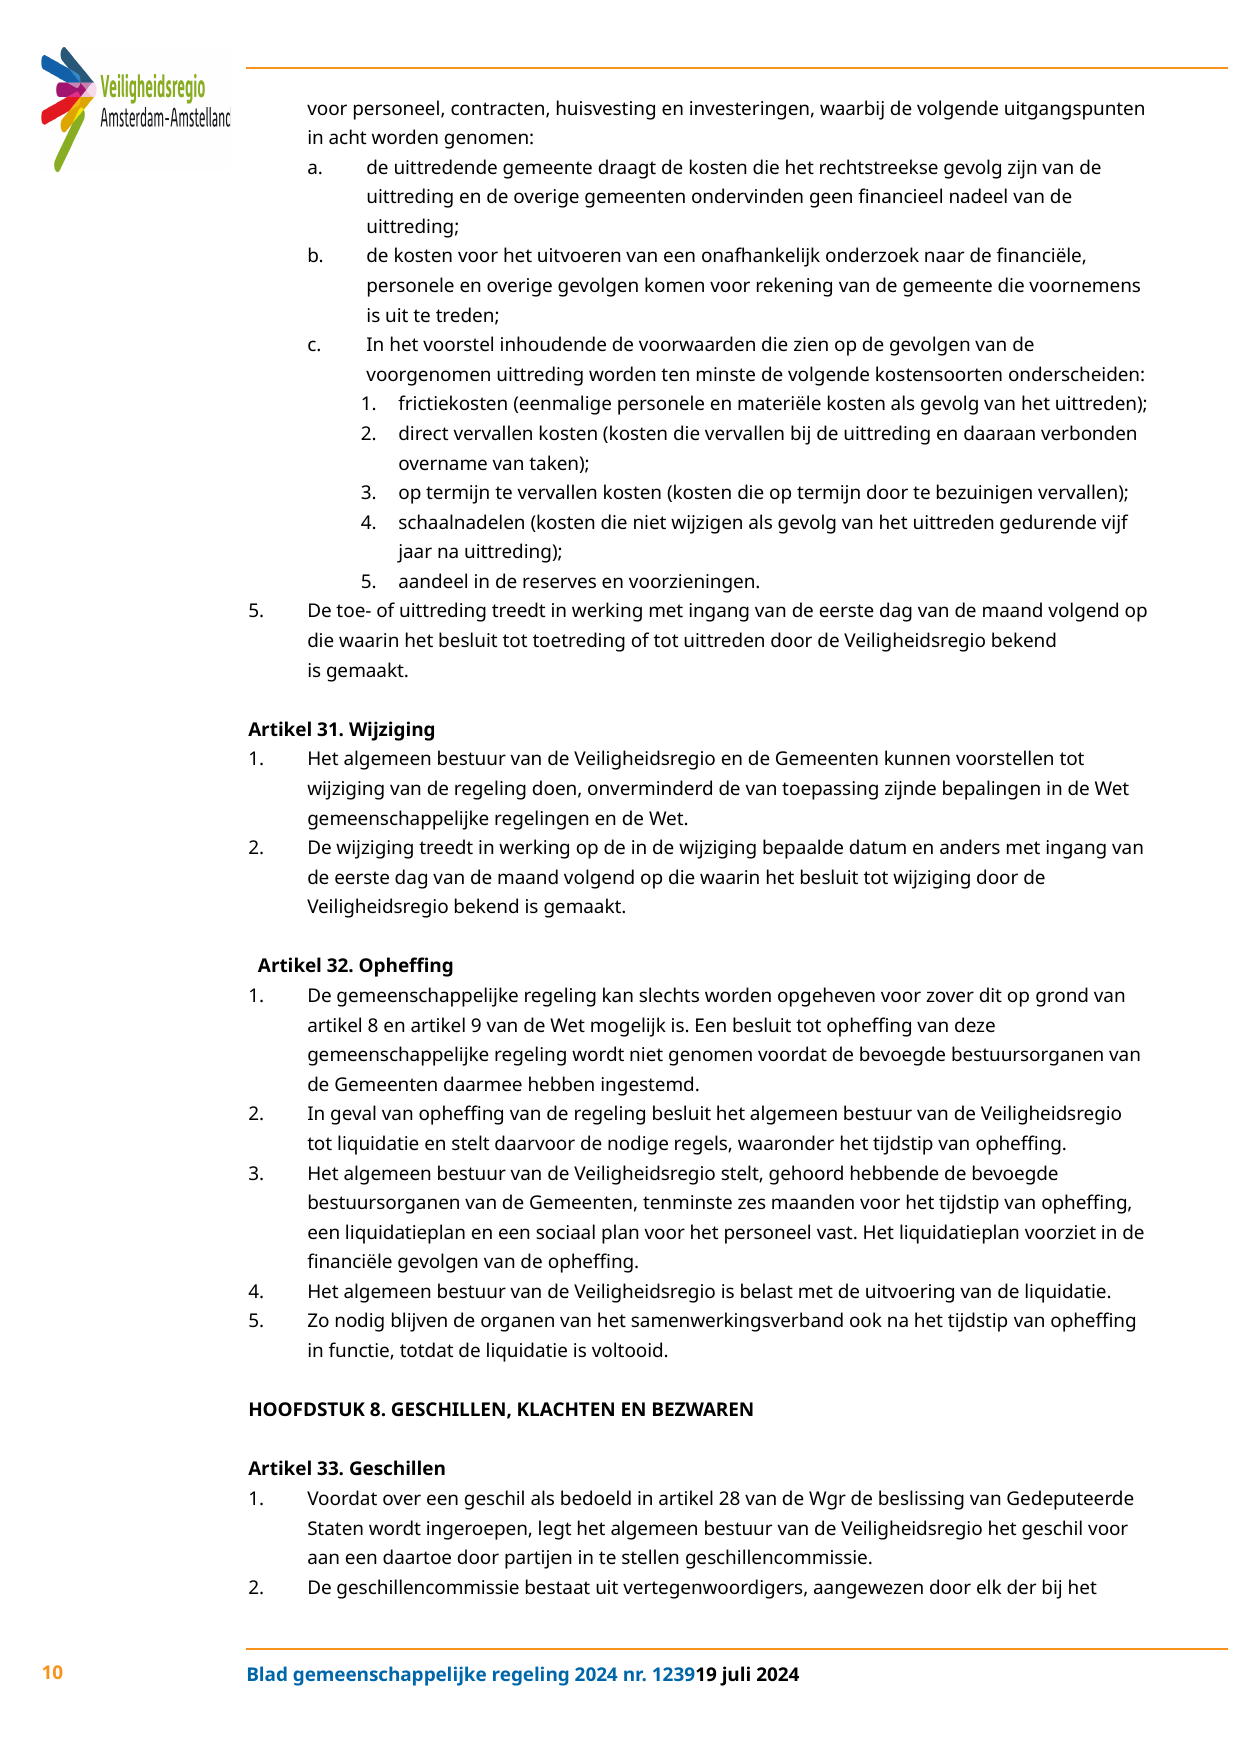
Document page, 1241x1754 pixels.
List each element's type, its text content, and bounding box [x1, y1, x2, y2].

list Het algemeen bestuur van de Veiligheidsregio en de Gemeenten kunnen voorstellen tot wijziging van de regeling doen, onverminderd de van toepassing zijnde bepalingen in de Wet gemeenschappelijke regelingen en de Wet. [248, 746, 1152, 831]
list de kosten voor het uitvoeren van een onafhankelijk onderzoek naar de financiële, personele en overige gevolgen komen voor rekening van de gemeente die voornemens is uit te treden; [307, 243, 1152, 328]
list De geschillencommissie bestaat uit vertegenwoordigers, aangewezen door elk der bij het [248, 1574, 1152, 1600]
text Artikel 33. Geschillen [248, 1456, 1152, 1481]
list De gemeenschappelijke regeling kan slechts worden opgeheven voor zover dit op grond van artikel 8 en artikel 9 van de Wet mogelijk is. Een besluit tot opheffing van deze gemeenschappelijke regeling wordt niet genomen voordat de bevoegde bestuursorganen van de Gemeenten daarmee hebben ingestemd. [248, 982, 1152, 1097]
list De wijziging treedt in werking op de in de wijziging bepaalde datum en anders met ingang van de eerste dag van de maand volgend op die waarin het besluit tot wijziging door de Veiligheidsregio bekend is gemaakt. [248, 834, 1152, 919]
list Het algemeen bestuur van de Veiligheidsregio is belast met de uitvoering van de liquidatie. [248, 1278, 1152, 1304]
list Zo nodig blijven de organen van het samenwerkingsverband ook na het tijdstip van opheffing in functie, totdat de liquidatie is voltooid. [248, 1308, 1152, 1363]
list voor personeel, contracten, huisvesting en investeringen, waarbij de volgende uitgangspunten in acht worden genomen: [248, 95, 1152, 150]
text HOOFDSTUK 8. GESCHILLEN, KLACHTEN EN BEZWAREN [248, 1396, 1152, 1422]
list direct vervallen kosten (kosten die vervallen bij de uittreding en daaraan verbonden overname van taken); [361, 420, 1152, 476]
list frictiekosten (eenmalige personele en materiële kosten als gevolg van het uittreden); [361, 391, 1152, 416]
picture [41, 47, 231, 172]
list Voordat over een geschil als bedoeld in artikel 28 van de Wgr de beslissing van Gedeputeerde Staten wordt ingeroepen, legt het algemeen bestuur van de Veiligheidsregio het geschil voor aan een daartoe door partijen in te stellen geschillencommissie. [248, 1485, 1152, 1570]
text Artikel 32. Opheffing [248, 953, 1152, 978]
list schaalnadelen (kosten die niet wijzigen als gevolg van het uittreden gedurende vijf jaar na uittreding); [361, 509, 1152, 564]
list In het voorstel inhoudende de voorwaarden die zien op de gevolgen van de voorgenomen uittreding worden ten minste de volgende kostensoorten onderscheiden: [307, 331, 1152, 387]
list op termijn te vervallen kosten (kosten die op termijn door te bezuinigen vervallen); [361, 479, 1152, 505]
list De toe- of uittreding treedt in werking met ingang van de eerste dag van de maand volgend op die waarin het besluit tot toetreding of tot uittreden door de Veiligheidsregio bekend is gemaakt. [248, 598, 1152, 683]
list de uittredende gemeente draagt de kosten die het rechtstreekse gevolg zijn van de uittreding en de overige gemeenten ondervinden geen financieel nadeel van de uittreding; [307, 154, 1152, 239]
list aandeel in de reserves en voorzieningen. [361, 568, 1152, 594]
list Het algemeen bestuur van de Veiligheidsregio stelt, gehoord hebbende de bevoegde bestuursorganen van de Gemeenten, tenminste zes maanden voor het tijdstip van opheffing, een liquidatieplan en een sociaal plan voor het personeel vast. Het liquidatieplan voorziet in de financiële gevolgen van de opheffing. [248, 1160, 1152, 1274]
list In geval van opheffing van de regeling besluit het algemeen bestuur van de Veiligheidsregio tot liquidatie en stelt daarvoor de nodige regels, waaronder het tijdstip van opheffing. [248, 1101, 1152, 1156]
text Artikel 31. Wijziging [248, 716, 1152, 742]
